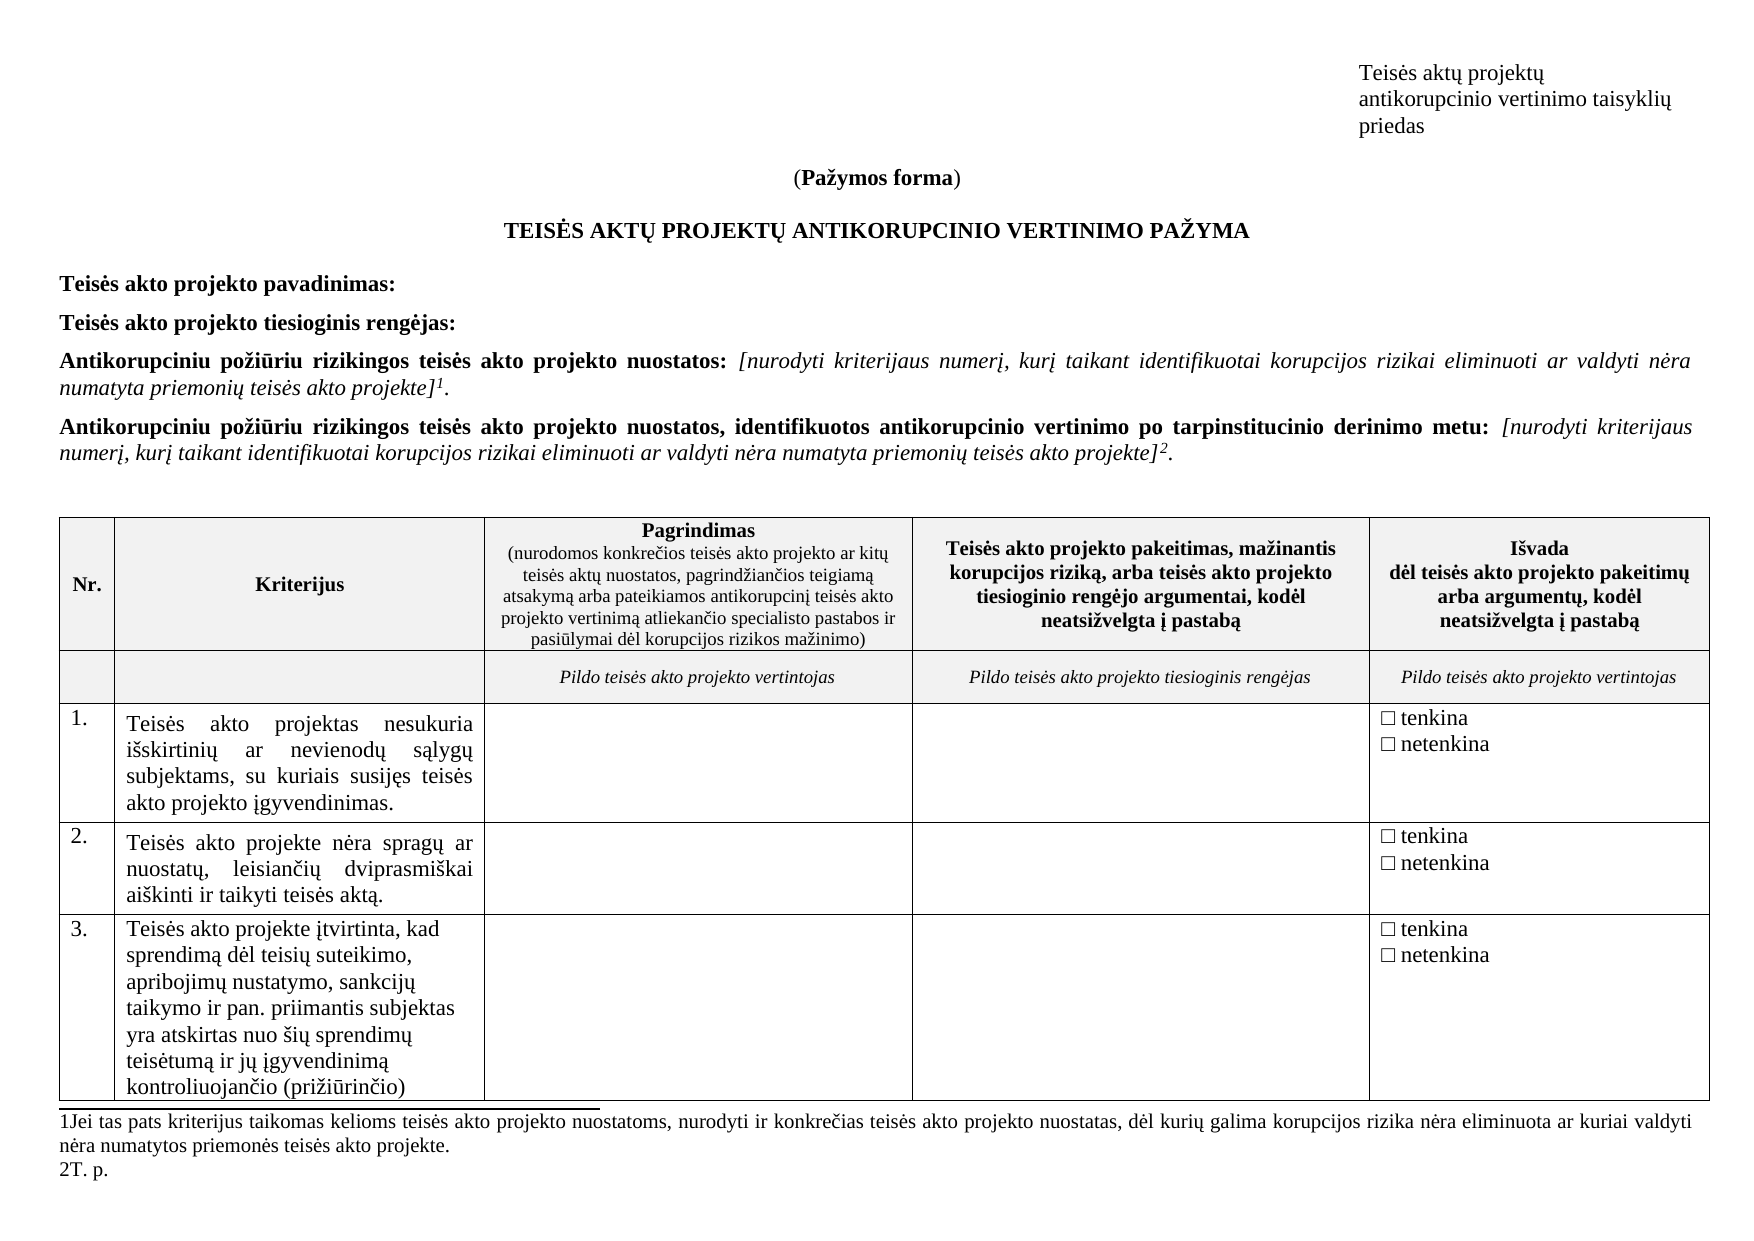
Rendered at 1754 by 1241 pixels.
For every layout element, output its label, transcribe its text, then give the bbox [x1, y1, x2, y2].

table_cell Teisės akto projekte nėra spragų ar nuostatų, leisiančių dviprasmiškai aiškinti ir taikyti teisės aktą. [115, 823, 484, 914]
text T. p. [59, 1157, 1695, 1181]
table_header Nr. [60, 518, 114, 650]
text Teisės akto projekto pavadinimas: [59, 270, 1695, 296]
table_cell [115, 651, 484, 703]
table_cell [913, 823, 1369, 914]
table_cell □ tenkina □ netenkina [1370, 915, 1709, 1100]
table_cell [913, 704, 1369, 822]
table_cell Teisės akto projekte įtvirtinta, kad sprendimą dėl teisių suteikimo, apribojimų nustatymo, sankcijų taikymo ir pan. priimantis subjektas yra atskirtas nuo šių sprendimų teisėtumą ir jų įgyvendinimą kontroliuojančio (prižiūrinčio) [115, 915, 484, 1100]
table_cell [1710, 703, 1717, 822]
text Jei tas pats kriterijus taikomas kelioms teisės akto projekto nuostatoms, nurodyti ir konkrečias teisės akto projekto nuostatas, dėl kurių galima korupcijos rizika nėra eliminuota ar kuriai valdyti nėra numatytos priemonės teisės akto projekte. [59, 1109, 1695, 1157]
text Antikorupciniu požiūriu rizikingos teisės akto projekto nuostatos: [nurodyti kriterijaus numerį, kurį taikant identifikuotai korupcijos rizikai eliminuoti ar valdyti nėra numatyta priemonių teisės akto projekte]. [59, 348, 1695, 400]
table_cell Teisės akto projektas nesukuria išskirtinių ar nevienodų sąlygų subjektams, su kuriais susijęs teisės akto projekto įgyvendinimas. [115, 704, 484, 822]
text antikorupcinio vertinimo taisyklių [1329, 85, 1695, 112]
table_cell [485, 704, 912, 822]
text (Pažymos forma) [59, 164, 1695, 191]
table_cell Pildo teisės akto projekto vertintojas [1370, 651, 1709, 703]
table_cell □ tenkina □ netenkina [1370, 704, 1709, 822]
text Antikorupciniu požiūriu rizikingos teisės akto projekto nuostatos, identifikuotos antikorupcinio vertinimo po tarpinstitucinio derinimo metu: [nurodyti kriterijaus numerį, kurį taikant identifikuotai korupcijos rizikai eliminuoti ar valdyti nėra numatyta priemonių teisės akto projekte]. [59, 413, 1695, 466]
table_cell [1710, 822, 1717, 914]
table_cell □ tenkina □ netenkina [1370, 823, 1709, 914]
table_header Kriterijus [115, 518, 484, 650]
table_cell 2. [60, 823, 114, 914]
table_cell [485, 823, 912, 914]
table_header [1710, 517, 1717, 650]
table_cell [485, 915, 912, 1100]
table_cell [60, 651, 114, 703]
text Teisės aktų projektų [1329, 59, 1695, 85]
table_cell [1710, 650, 1717, 703]
table_cell Pildo teisės akto projekto vertintojas [485, 651, 912, 703]
table_header Pagrindimas (nurodomos konkrečios teisės akto projekto ar kitų teisės aktų nuostatos, pagrindžiančios teigiamą atsakymą arba pateikiamos antikorupcinį teisės akto projekto vertinimą atliekančio specialisto pastabos ir pasiūlymai dėl korupcijos rizikos mažinimo) [485, 518, 912, 650]
text TEISĖS AKTŲ PROJEKTŲ ANTIKORUPCINIO VERTINIMO PAŽYMA [59, 217, 1695, 243]
table_header Išvada dėl teisės akto projekto pakeitimų arba argumentų, kodėl neatsižvelgta į pastabą [1370, 518, 1709, 650]
table_cell [1710, 914, 1717, 1100]
table_header Teisės akto projekto pakeitimas, mažinantis korupcijos riziką, arba teisės akto projekto tiesioginio rengėjo argumentai, kodėl neatsižvelgta į pastabą [913, 518, 1369, 650]
table_cell 1. [60, 704, 114, 822]
table_cell Pildo teisės akto projekto tiesioginis rengėjas [913, 651, 1369, 703]
table_cell 3. [60, 915, 114, 1100]
text priedas [1329, 112, 1695, 138]
text Teisės akto projekto tiesioginis rengėjas: [59, 309, 1695, 335]
table_cell [913, 915, 1369, 1100]
